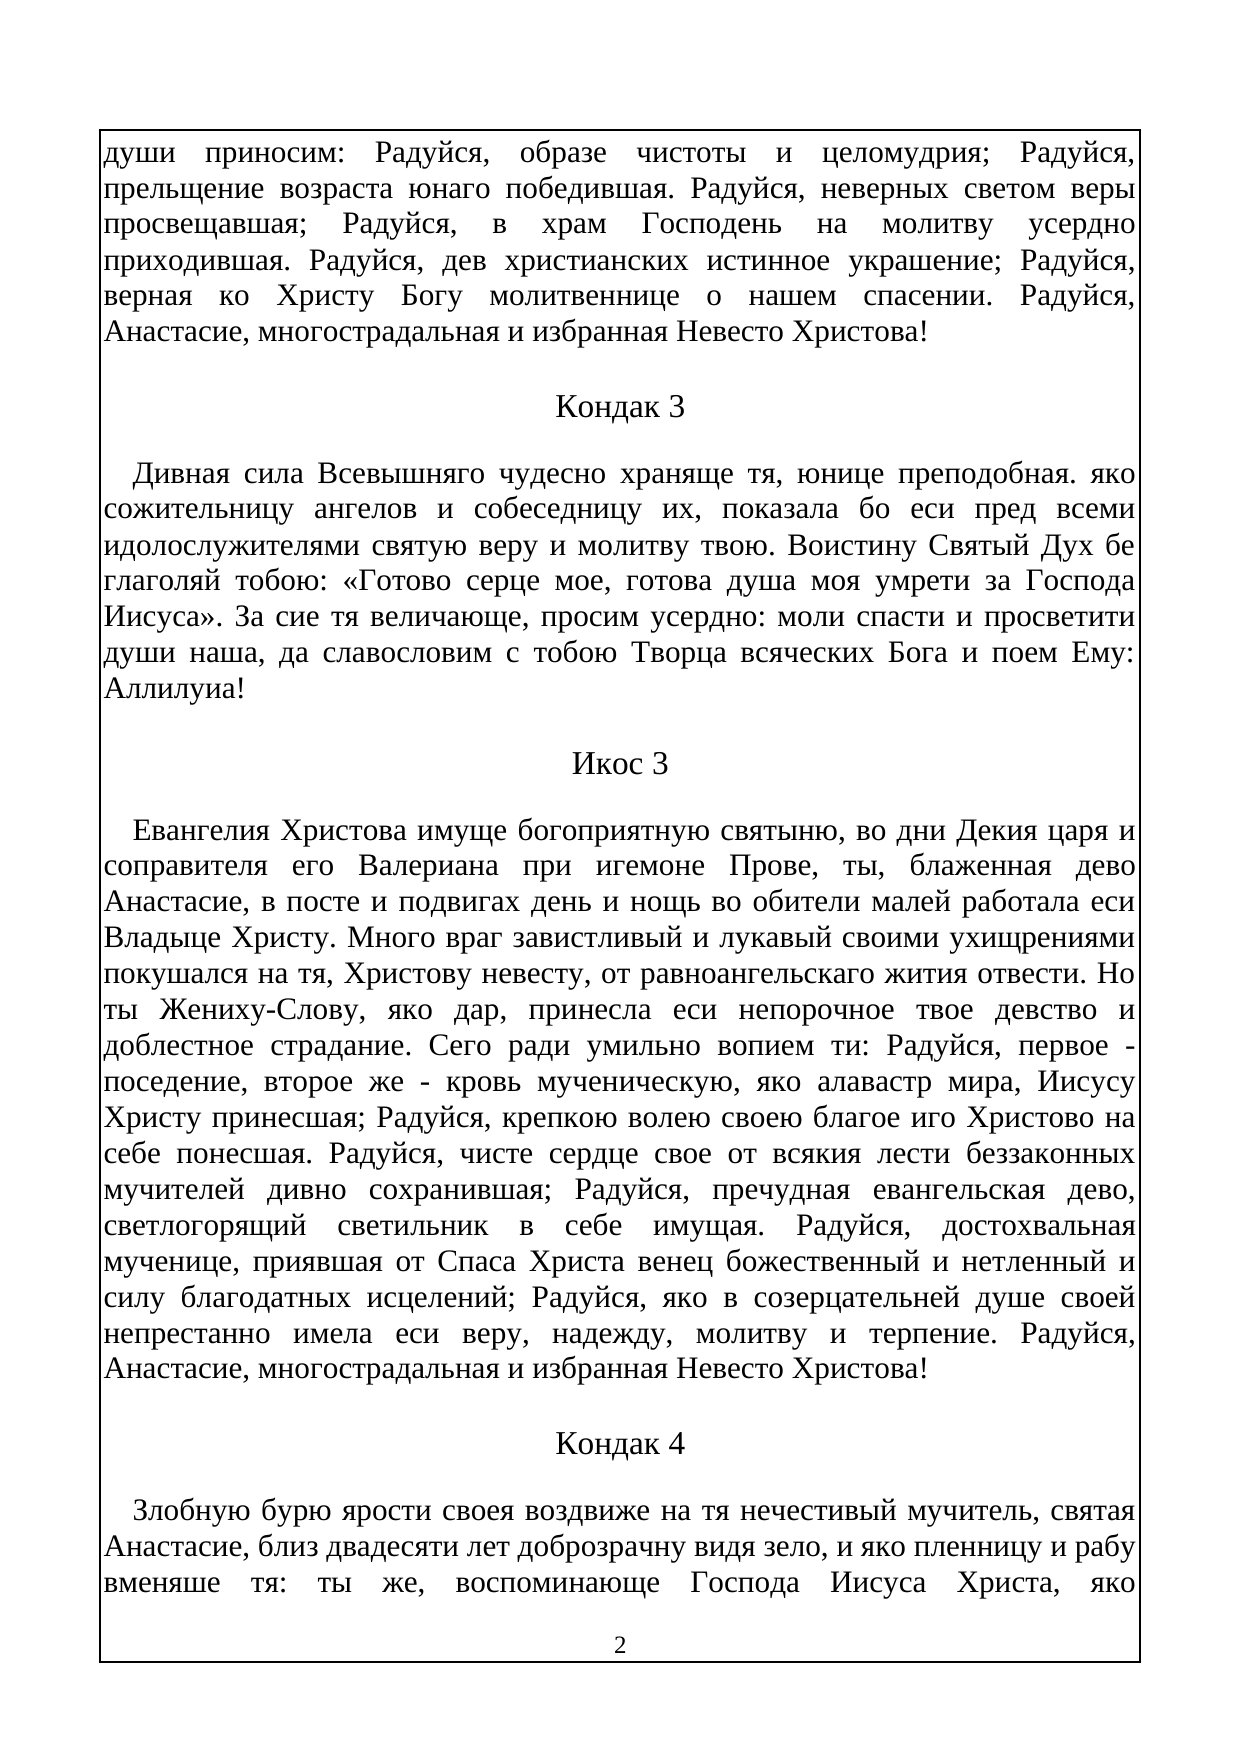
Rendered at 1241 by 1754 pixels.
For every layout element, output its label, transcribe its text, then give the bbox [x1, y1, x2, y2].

subtitle Кондак 4 [103, 1423, 1137, 1462]
text Злобную бурю ярости своея воздвиже на тя нечестивый мучитель, святая Анастасие, близ двадесяти лет доброзрачну видя зело, и яко пленницу и рабу вменяше тя: ты же, воспоминающе Господа Иисуса Христа, яко [103, 1491, 1137, 1599]
subtitle Кондак 3 [103, 386, 1137, 424]
subtitle Икос 3 [103, 743, 1137, 781]
text Дивная сила Всевышняго чудесно храняще тя, юнице преподобная. яко сожительницу ангелов и собеседницу их, показала бо еси пред всеми идолослужителями святую веру и молитву твою. Воистину Святый Дух бе глаголяй тобою: «Готово серце мое, готова душа моя умрети за Господа Иисуса». За сие тя величающе, просим усердно: моли спасти и просветити души наша, да славословим с тобою Творца всяческих Бога и поем Ему: Аллилуиа! [103, 454, 1137, 705]
text души приносим: Радуйся, образе чистоты и целомудрия; Радуйся, прельщение возраста юнаго победившая. Радуйся, неверных светом веры просвещавшая; Радуйся, в храм Господень на молитву усердно приходившая. Радуйся, дев христианских истинное украшение; Радуйся, верная ко Христу Богу молитвеннице о нашем спасении. Радуйся, Анастасие, многострадальная и избранная Невесто Христова! [103, 133, 1137, 348]
text Евангелия Христова имуще богоприятную святыню, во дни Декия царя и соправителя его Валериана при игемоне Прове, ты, блаженная дево Анастасие, в посте и подвигах день и нощь во обители малей работала еси Владыце Христу. Много враг завистливый и лукавый своими ухищрениями покушался на тя, Христову невесту, от равноангельскаго жития отвести. Но ты Жениху-Слову, яко дар, принесла еси непорочное твое девство и доблестное страдание. Сего ради умильно вопием ти: Радуйся, первое - поседение, второе же - кровь мученическую, яко алавастр мира, Иисусу Христу принесшая; Радуйся, крепкою волею своею благое иго Христово на себе понесшая. Радуйся, чисте сердце свое от всякия лести беззаконных мучителей дивно сохранившая; Радуйся, пречудная евангельская дево, светлогорящий светильник в себе имущая. Радуйся, достохвальная мученице, приявшая от Спаса Христа венец божественный и нетленный и силу благодатных исцелений; Радуйся, яко в созерцательней душе своей непрестанно имела еси веру, надежду, молитву и терпение. Радуйся, Анастасие, многострадальная и избранная Невесто Христова! [103, 811, 1137, 1386]
